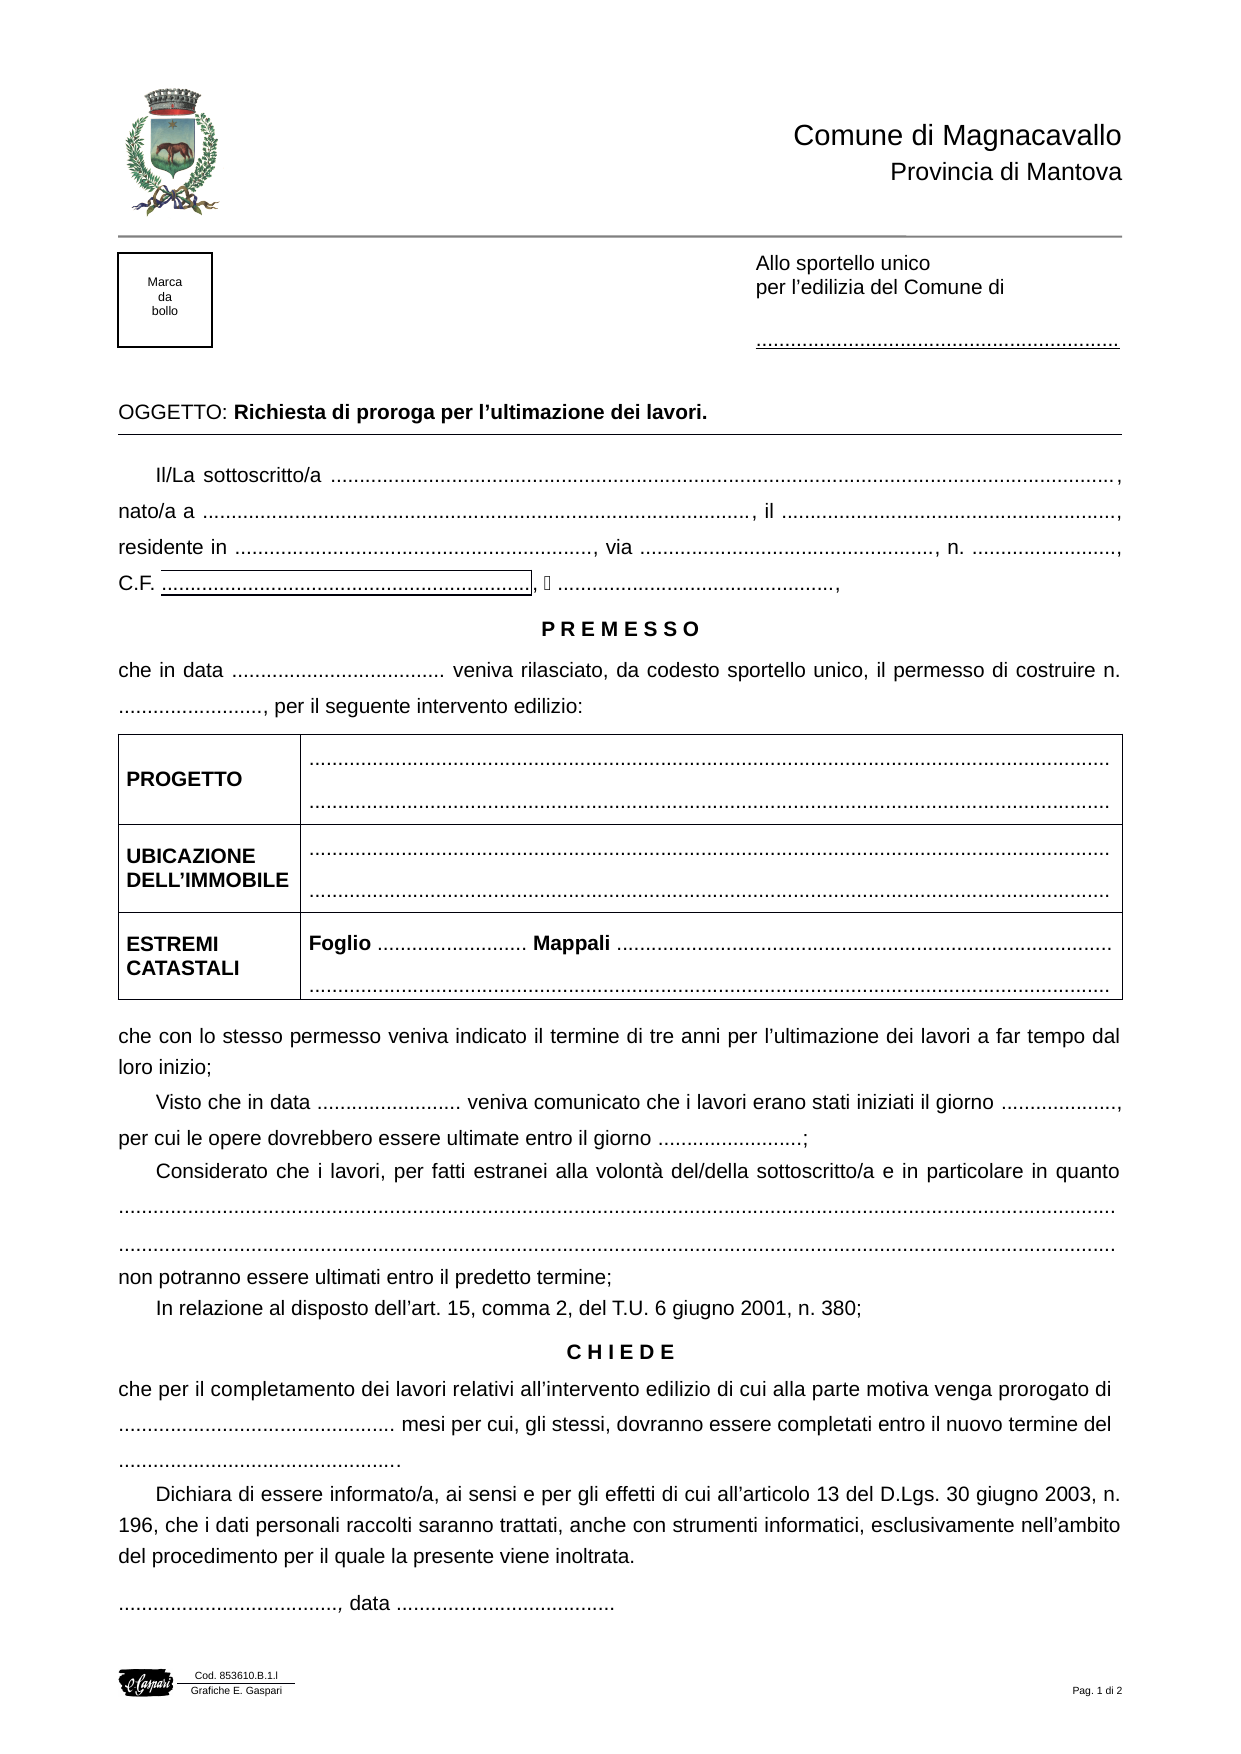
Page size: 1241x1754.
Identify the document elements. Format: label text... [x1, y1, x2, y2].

text Dichiara di essere informato/a, ai sensi e per gli effetti di cui all’articolo 13 del D.Lgs. 30 giugno 2003, n. 196, che i dati personali raccolti saranno trattati, anche con strumenti informatici, esclusivamente nell’ambito del procedimento per il quale la presente viene inoltrata. [118, 1482, 1122, 1568]
picture [122, 87, 224, 219]
text OGGETTO: Richiesta di proroga per l’ultimazione dei lavori. [118, 400, 1122, 434]
text ......................................, data ...................................... [118, 1587, 1122, 1616]
text che in data ..................................... veniva rilasciato, da codesto sportello unico, il permesso di costruire n. ........................., per il seguente intervento edilizio: [118, 654, 1122, 719]
text per l’edilizia del Comune di [756, 275, 1122, 299]
table_cell UBICAZIONE DELL’IMMOBILE [119, 825, 300, 912]
text Provincia di Mantova [224, 157, 1122, 185]
text In relazione al disposto dell’art. 15, comma 2, del T.U. 6 giugno 2001, n. 380; [118, 1296, 1122, 1320]
text che con lo stesso permesso veniva indicato il termine di tre anni per l’ultimazione dei lavori a far tempo dal loro inizio; [118, 1024, 1122, 1079]
subtitle C H I E D E [118, 1340, 1122, 1364]
table_header ........................................................................................................................................... ........................................................................................................................................... [301, 735, 1122, 824]
table_cell ........................................................................................................................................... ........................................................................................................................................... [301, 825, 1122, 912]
picture [118, 1668, 174, 1697]
table_cell Foglio .......................... Mappali ...................................................................................... ........................................................................................................................................... [301, 913, 1122, 999]
table_cell ESTREMI CATASTALI [119, 913, 300, 999]
text non potranno essere ultimati entro il predetto termine; [118, 1265, 1122, 1289]
text Considerato che i lavori, per fatti estranei alla volontà del/della sottoscritto/a e in particolare in quanto ............................................................................................................................................................................. [118, 1159, 1122, 1219]
text Il/La sottoscritto/a ........................................................................................................................................, nato/a a ..............................................................................................., il .........................................................., residente in .............................................................., via ..................................................., n. ........................., C.F. ................................................................,  ................................................, [118, 459, 1122, 596]
text che per il completamento dei lavori relativi all’intervento edilizio di cui alla parte motiva venga prorogato di ................................................ mesi per cui, gli stessi, dovranno essere completati entro il nuovo termine del ................................................. [118, 1377, 1122, 1473]
text Comune di Magnacavallo [224, 118, 1122, 152]
subtitle P R E M E S S O [118, 617, 1122, 641]
table_header PROGETTO [119, 735, 300, 824]
text Visto che in data ......................... veniva comunicato che i lavori erano stati iniziati il giorno ...................., per cui le opere dovrebbero essere ultimate entro il giorno .........................; [118, 1086, 1122, 1151]
text ............................................................... [756, 323, 1122, 352]
text Allo sportello unico [756, 251, 1122, 275]
text ............................................................................................................................................................................. [118, 1228, 1122, 1256]
